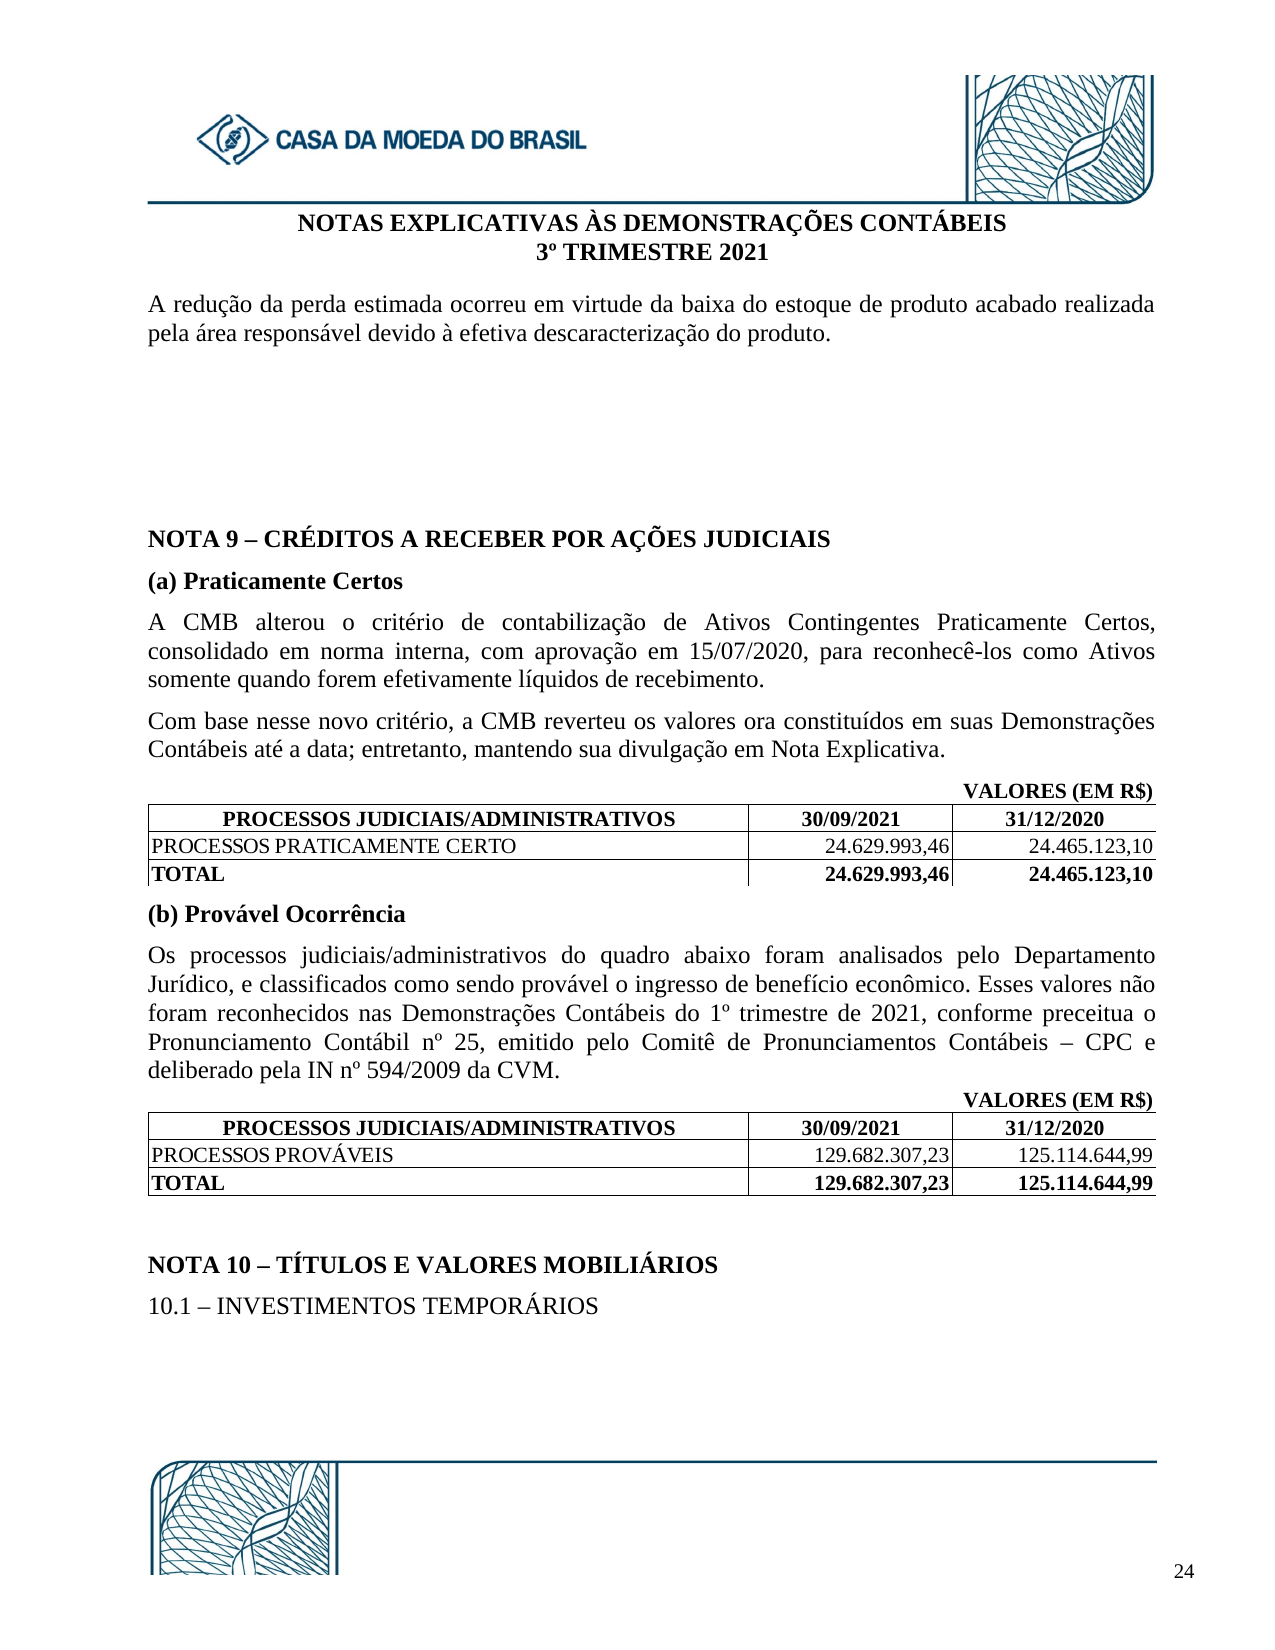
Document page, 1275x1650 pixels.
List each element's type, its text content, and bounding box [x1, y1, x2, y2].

text A redução da perda estimada ocorreu em virtude da baixa do estoque de produto acabado realizada pela área responsável devido à efetiva descaracterização do produto. [148, 289, 1157, 347]
text A CMB alterou o critério de contabilização de Ativos Contingentes Praticamente Certos, consolidado em norma interna, com aprovação em 15/07/2020, para reconhecê-los como Ativos somente quando forem efetivamente líquidos de recebimento. [148, 607, 1157, 693]
text Com base nesse novo critério, a CMB reverteu os valores ora constituídos em suas Demonstrações Contábeis até a data; entretanto, mantendo sua divulgação em Nota Explicativa. [148, 706, 1157, 763]
text 10.1 – INVESTIMENTOS TEMPORÁRIOS [148, 1291, 1157, 1320]
text (b) Provável Ocorrência [148, 899, 1157, 928]
text Os processos judiciais/administrativos do quadro abaixo foram analisados pelo Departamento Jurídico, e classificados como sendo provável o ingresso de benefício econômico. Esses valores não foram reconhecidos nas Demonstrações Contábeis do 1º trimestre de 2021, conforme preceitua o Pronunciamento Contábil nº 25, emitido pelo Comitê de Pronunciamentos Contábeis – CPC e deliberado pela IN nº 594/2009 da CVM. [148, 941, 1157, 1084]
text NOTA 9 – CRÉDITOS A RECEBER POR AÇÕES JUDICIAIS [148, 524, 1157, 553]
text (a) Praticamente Certos [148, 566, 1157, 594]
text NOTA 10 – TÍTULOS E VALORES MOBILIÁRIOS [148, 1250, 1157, 1279]
